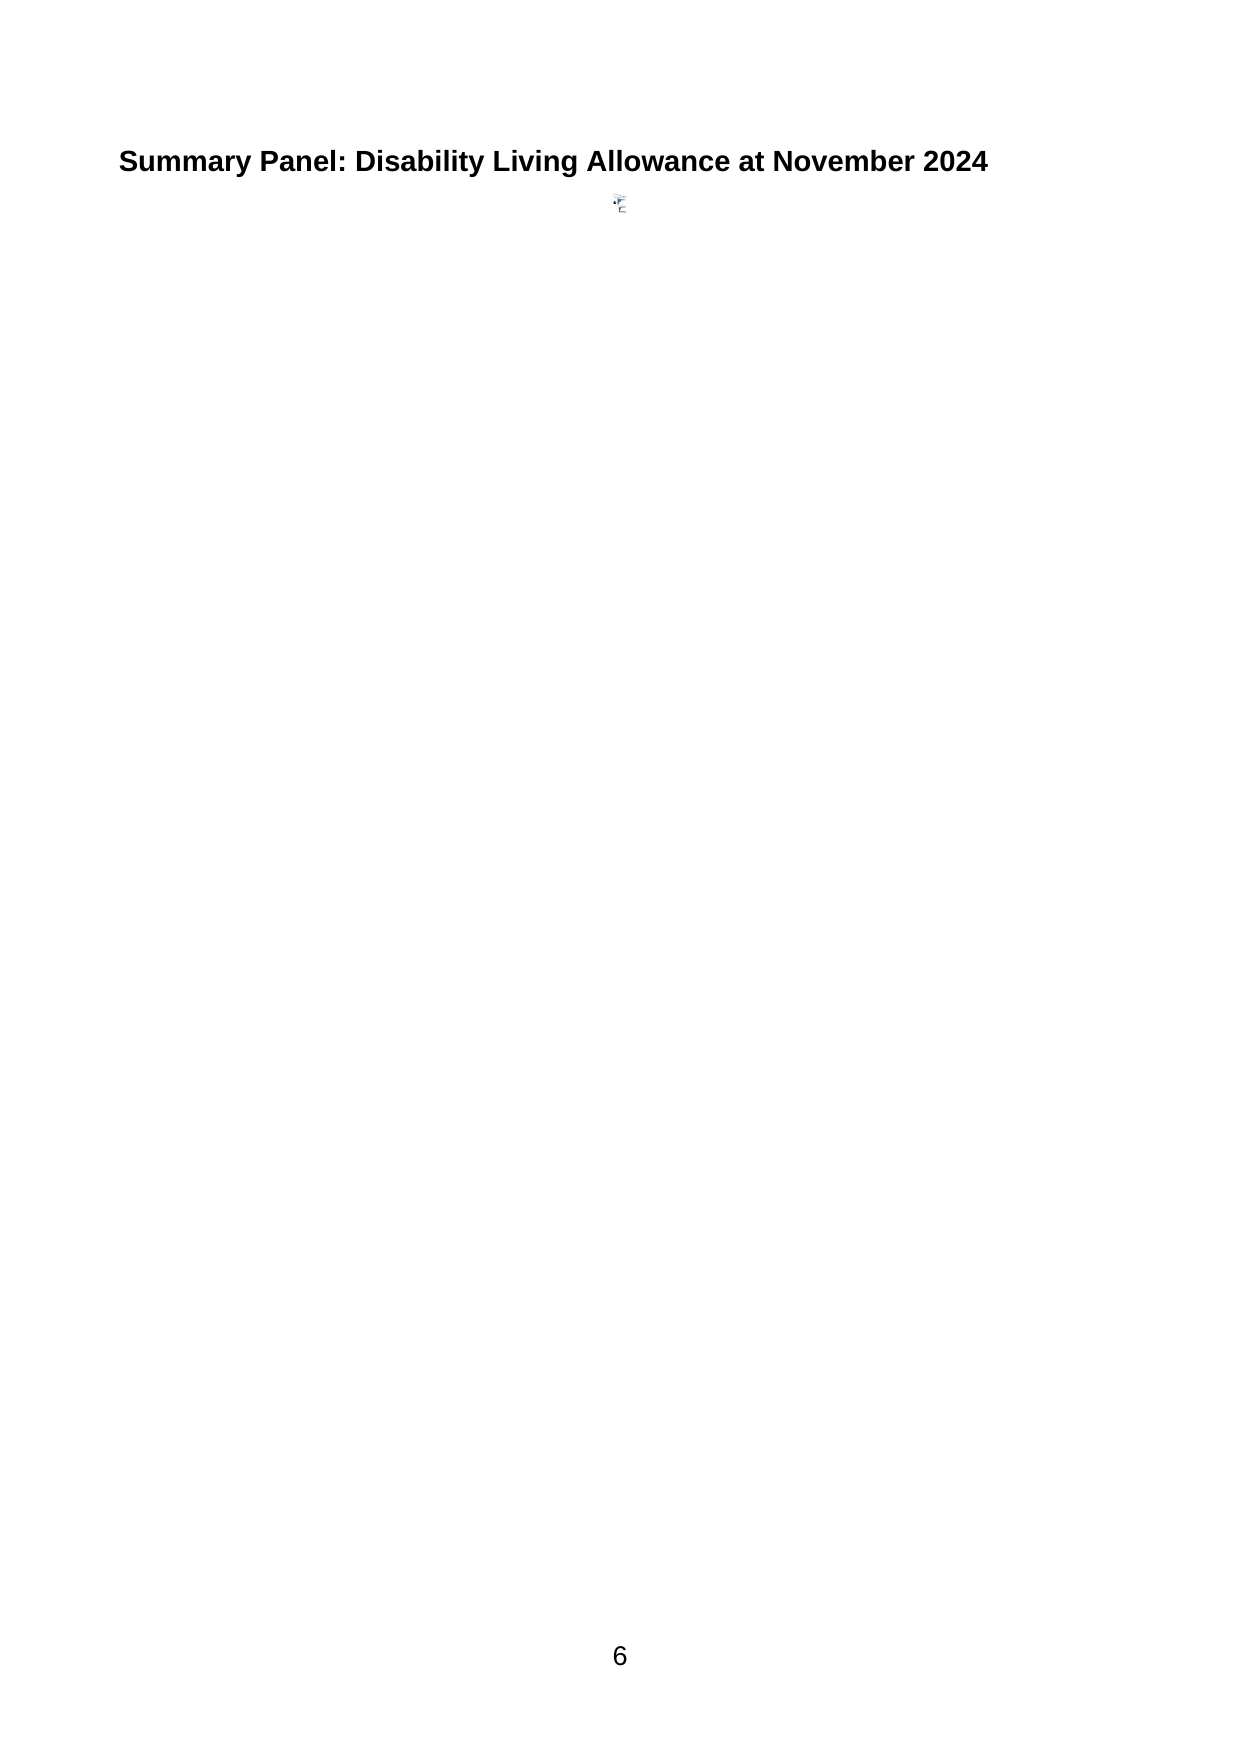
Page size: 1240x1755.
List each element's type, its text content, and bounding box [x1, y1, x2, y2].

subtitle Summary Panel: Disability Living Allowance at November 2024 [118, 138, 1121, 180]
